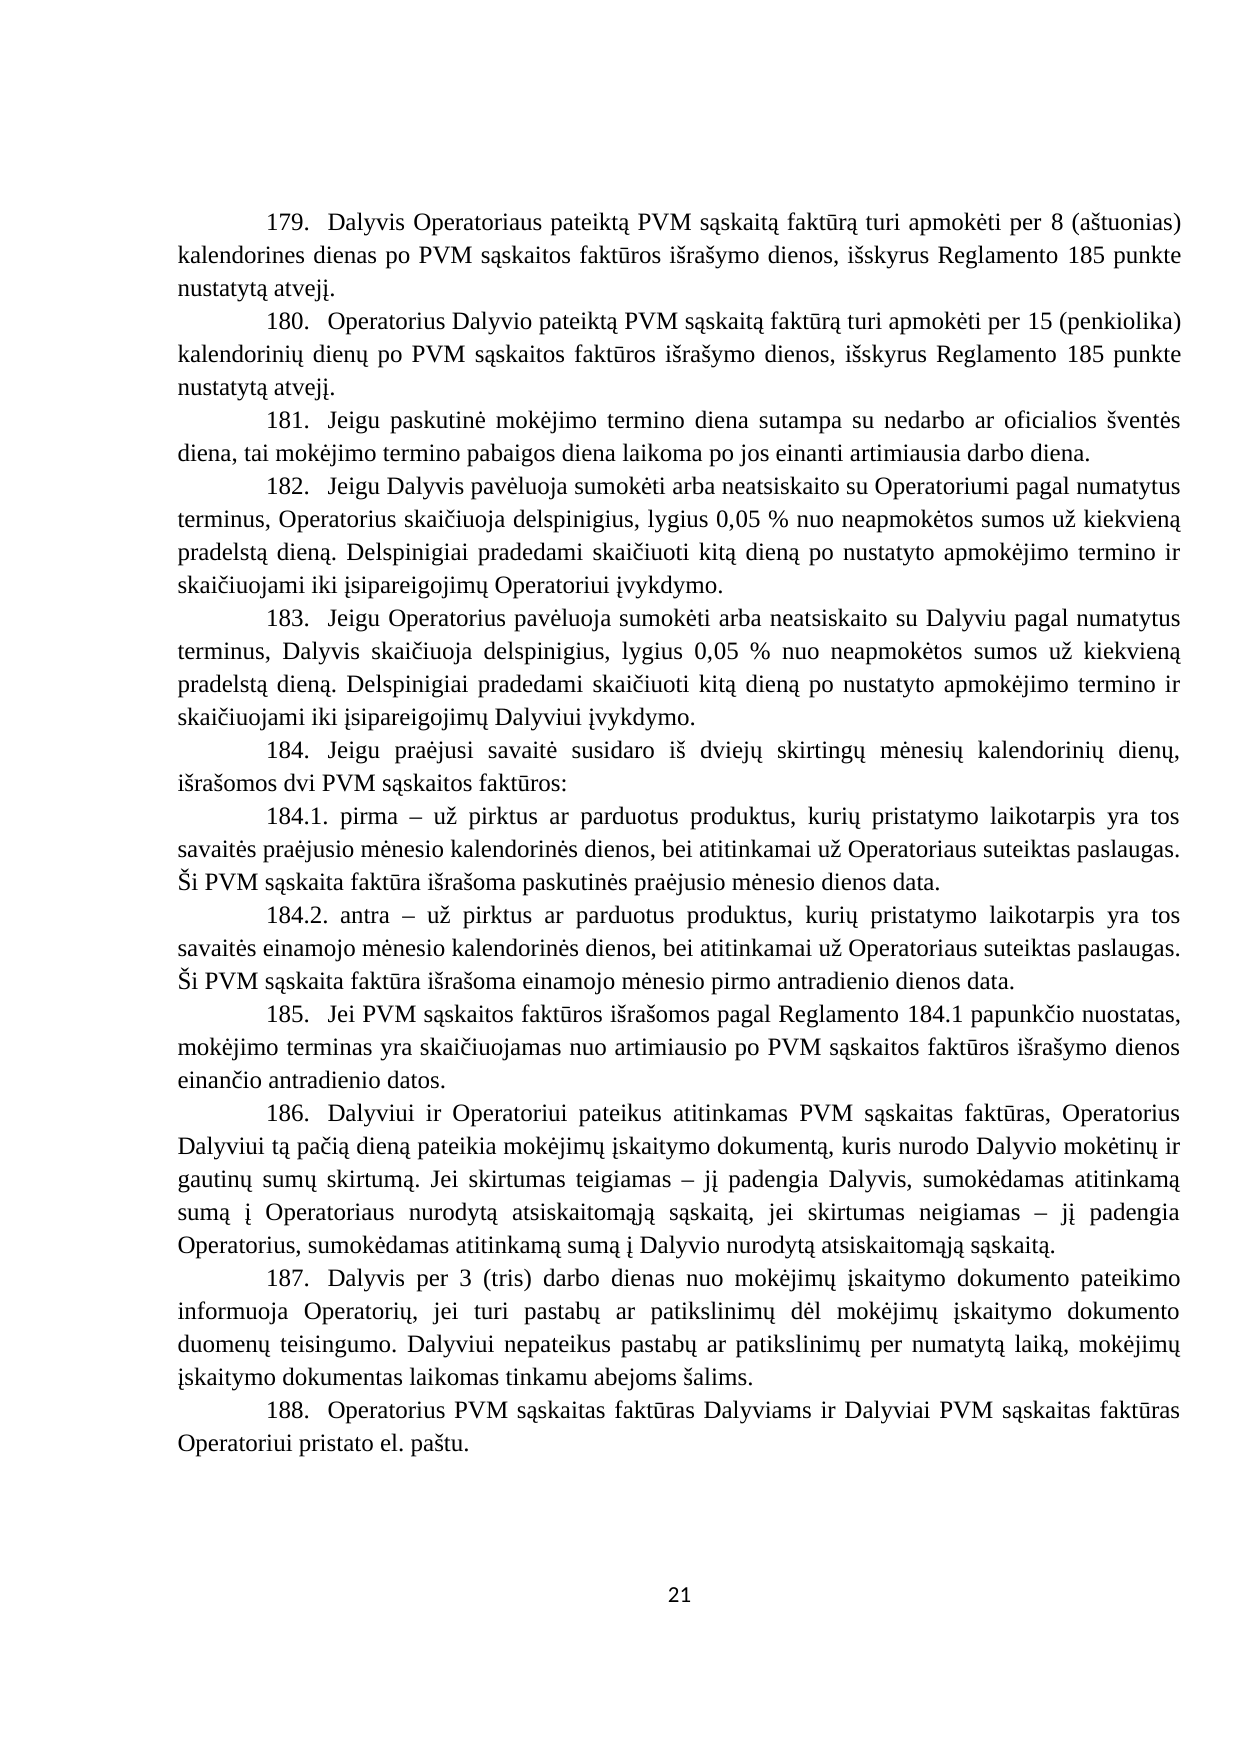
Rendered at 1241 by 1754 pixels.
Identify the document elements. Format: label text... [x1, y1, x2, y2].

text 179. Dalyvis Operatoriaus pateiktą PVM sąskaitą faktūrą turi apmokėti per 8 (aštuonias) kalendorines dienas po PVM sąskaitos faktūros išrašymo dienos, išskyrus Reglamento 185 punkte nustatytą atvejį. [177, 207, 1181, 301]
text 188. Operatorius PVM sąskaitas faktūras Dalyviams ir Dalyviai PVM sąskaitas faktūras Operatoriui pristato el. paštu. [177, 1395, 1181, 1457]
text 184.2. antra – už pirktus ar parduotus produktus, kurių pristatymo laikotarpis yra tos savaitės einamojo mėnesio kalendorinės dienos, bei atitinkamai už Operatoriaus suteiktas paslaugas. Ši PVM sąskaita faktūra išrašoma einamojo mėnesio pirmo antradienio dienos data. [177, 900, 1181, 995]
text 187. Dalyvis per 3 (tris) darbo dienas nuo mokėjimų įskaitymo dokumento pateikimo informuoja Operatorių, jei turi pastabų ar patikslinimų dėl mokėjimų įskaitymo dokumento duomenų teisingumo. Dalyviui nepateikus pastabų ar patikslinimų per numatytą laiką, mokėjimų įskaitymo dokumentas laikomas tinkamu abejoms šalims. [177, 1263, 1181, 1391]
text 183. Jeigu Operatorius pavėluoja sumokėti arba neatsiskaito su Dalyviu pagal numatytus terminus, Dalyvis skaičiuoja delspinigius, lygius 0,05 % nuo neapmokėtos sumos už kiekvieną pradelstą dieną. Delspinigiai pradedami skaičiuoti kitą dieną po nustatyto apmokėjimo termino ir skaičiuojami iki įsipareigojimų Dalyviui įvykdymo. [177, 603, 1181, 731]
text 185. Jei PVM sąskaitos faktūros išrašomos pagal Reglamento 184.1 papunkčio nuostatas, mokėjimo terminas yra skaičiuojamas nuo artimiausio po PVM sąskaitos faktūros išrašymo dienos einančio antradienio datos. [177, 999, 1181, 1094]
text 184. Jeigu praėjusi savaitė susidaro iš dviejų skirtingų mėnesių kalendorinių dienų, išrašomos dvi PVM sąskaitos faktūros: [177, 735, 1181, 797]
text 184.1. pirma – už pirktus ar parduotus produktus, kurių pristatymo laikotarpis yra tos savaitės praėjusio mėnesio kalendorinės dienos, bei atitinkamai už Operatoriaus suteiktas paslaugas. Ši PVM sąskaita faktūra išrašoma paskutinės praėjusio mėnesio dienos data. [177, 801, 1181, 896]
text 182. Jeigu Dalyvis pavėluoja sumokėti arba neatsiskaito su Operatoriumi pagal numatytus terminus, Operatorius skaičiuoja delspinigius, lygius 0,05 % nuo neapmokėtos sumos už kiekvieną pradelstą dieną. Delspinigiai pradedami skaičiuoti kitą dieną po nustatyto apmokėjimo termino ir skaičiuojami iki įsipareigojimų Operatoriui įvykdymo. [177, 471, 1181, 599]
text 186. Dalyviui ir Operatoriui pateikus atitinkamas PVM sąskaitas faktūras, Operatorius Dalyviui tą pačią dieną pateikia mokėjimų įskaitymo dokumentą, kuris nurodo Dalyvio mokėtinų ir gautinų sumų skirtumą. Jei skirtumas teigiamas – jį padengia Dalyvis, sumokėdamas atitinkamą sumą į Operatoriaus nurodytą atsiskaitomąją sąskaitą, jei skirtumas neigiamas – jį padengia Operatorius, sumokėdamas atitinkamą sumą į Dalyvio nurodytą atsiskaitomąją sąskaitą. [177, 1098, 1181, 1259]
text 180. Operatorius Dalyvio pateiktą PVM sąskaitą faktūrą turi apmokėti per 15 (penkiolika) kalendorinių dienų po PVM sąskaitos faktūros išrašymo dienos, išskyrus Reglamento 185 punkte nustatytą atvejį. [177, 306, 1181, 401]
text 181. Jeigu paskutinė mokėjimo termino diena sutampa su nedarbo ar oficialios šventės diena, tai mokėjimo termino pabaigos diena laikoma po jos einanti artimiausia darbo diena. [177, 405, 1181, 467]
